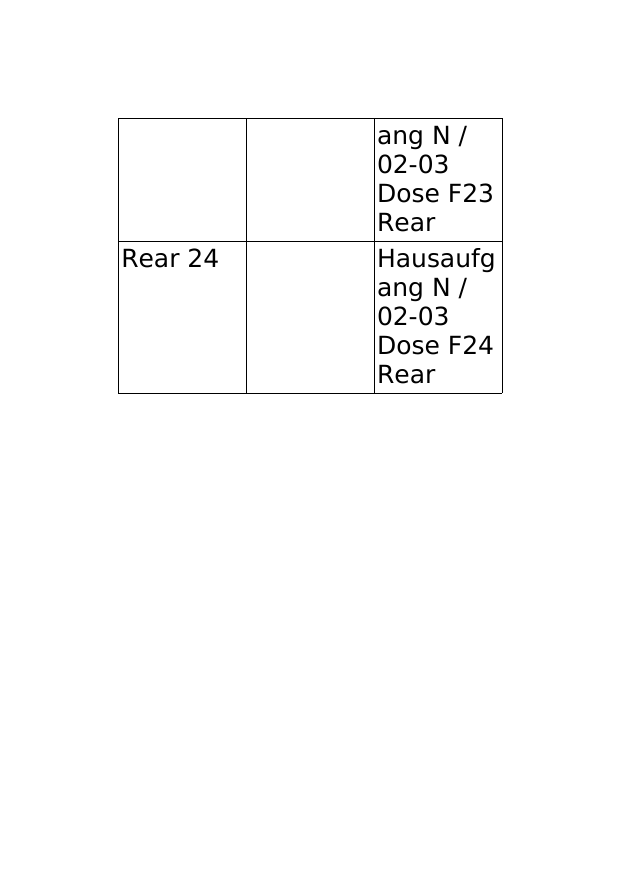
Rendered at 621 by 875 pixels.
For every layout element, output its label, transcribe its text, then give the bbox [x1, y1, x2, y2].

table_cell [119, 119, 246, 241]
table_cell ang N / 02-03 Dose F23 Rear [375, 119, 502, 241]
table_cell [247, 242, 374, 392]
table_cell Rear 24 [119, 242, 246, 392]
table_cell Hausaufgang N / 02-03 Dose F24 Rear [375, 242, 502, 392]
table_cell [247, 119, 374, 241]
